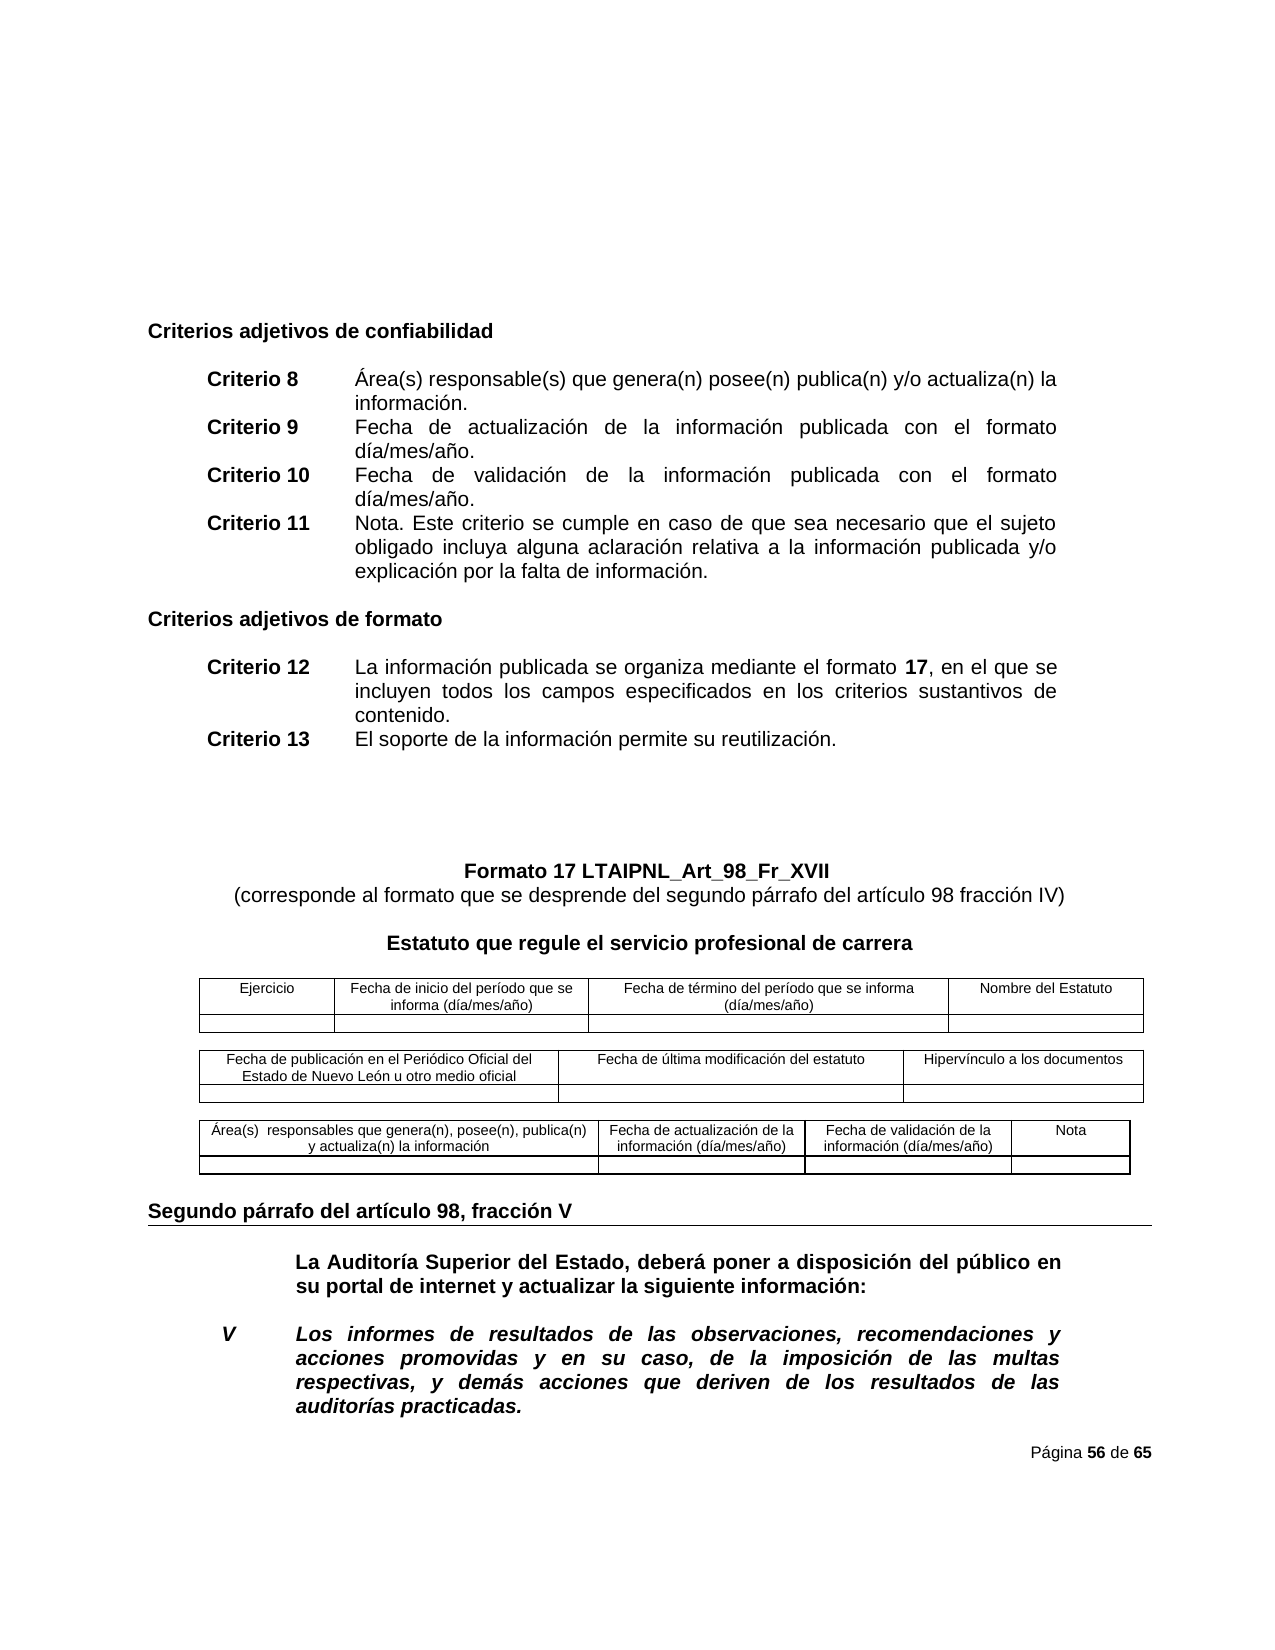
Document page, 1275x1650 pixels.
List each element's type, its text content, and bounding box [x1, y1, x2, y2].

table_cell [949, 1015, 1143, 1032]
table_header Fecha de última modificación del estatuto [559, 1051, 903, 1084]
table_header Fecha de inicio del período que se informa (día/mes/año) [335, 979, 588, 1014]
table_header Fecha de validación de la información (día/mes/año) [806, 1121, 1011, 1155]
text Criterio 8 Área(s) responsable(s) que genera(n) posee(n) publica(n) y/o actualiza(n) la información. [207, 367, 1058, 415]
subtitle V Los informes de resultados de las observaciones, recomendaciones y acciones promovidas y en su caso, de la imposición de las multas respectivas, y demás acciones que deriven de los resultados de las auditorías practicadas. [221, 1322, 1063, 1417]
subtitle La Auditoría Superior del Estado, deberá poner a disposición del público en su portal de internet y actualizar la siguiente información: [295, 1250, 1063, 1298]
text Criterios adjetivos de formato [148, 607, 1152, 631]
table_cell [806, 1157, 1011, 1173]
table_cell [200, 1085, 558, 1102]
table_cell [599, 1157, 804, 1173]
text Segundo párrafo del artículo 98, fracción V [148, 1199, 1152, 1225]
table_cell [200, 1157, 598, 1173]
text Criterio 10 Fecha de validación de la información publicada con el formato día/mes/año. [207, 463, 1058, 511]
table_header Nombre del Estatuto [949, 979, 1143, 1014]
text Criterios adjetivos de confiabilidad [148, 319, 1152, 343]
table_cell [200, 1015, 334, 1032]
table_header Hipervínculo a los documentos [904, 1051, 1143, 1084]
text Formato 17 LTAIPNL_Art_98_Fr_XVII [148, 858, 1152, 882]
table_header Nota [1012, 1121, 1129, 1155]
table_header Área(s) responsables que genera(n), posee(n), publica(n) y actualiza(n) la información [200, 1121, 598, 1155]
table_header Fecha de publicación en el Periódico Oficial del Estado de Nuevo León u otro medio oficial [200, 1051, 558, 1084]
table_cell [559, 1085, 903, 1102]
text Criterio 11 Nota. Este criterio se cumple en caso de que sea necesario que el sujeto obligado incluya alguna aclaración relativa a la información publicada y/o explicación por la falta de información. [207, 511, 1058, 583]
table_cell [904, 1085, 1143, 1102]
text (corresponde al formato que se desprende del segundo párrafo del artículo 98 fracción IV) [148, 882, 1152, 906]
text Estatuto que regule el servicio profesional de carrera [148, 930, 1152, 954]
table_cell [589, 1015, 948, 1032]
text Criterio 12 La información publicada se organiza mediante el formato 17, en el que se incluyen todos los campos especificados en los criterios sustantivos de contenido. [207, 655, 1058, 727]
table_header Ejercicio [200, 979, 334, 1014]
table_header Fecha de actualización de la información (día/mes/año) [599, 1121, 804, 1155]
table_cell [1012, 1157, 1129, 1173]
text Criterio 13 El soporte de la información permite su reutilización. [207, 727, 1058, 751]
table_header Fecha de término del período que se informa (día/mes/año) [589, 979, 948, 1014]
text Criterio 9 Fecha de actualización de la información publicada con el formato día/mes/año. [207, 415, 1058, 463]
table_cell [335, 1015, 588, 1032]
